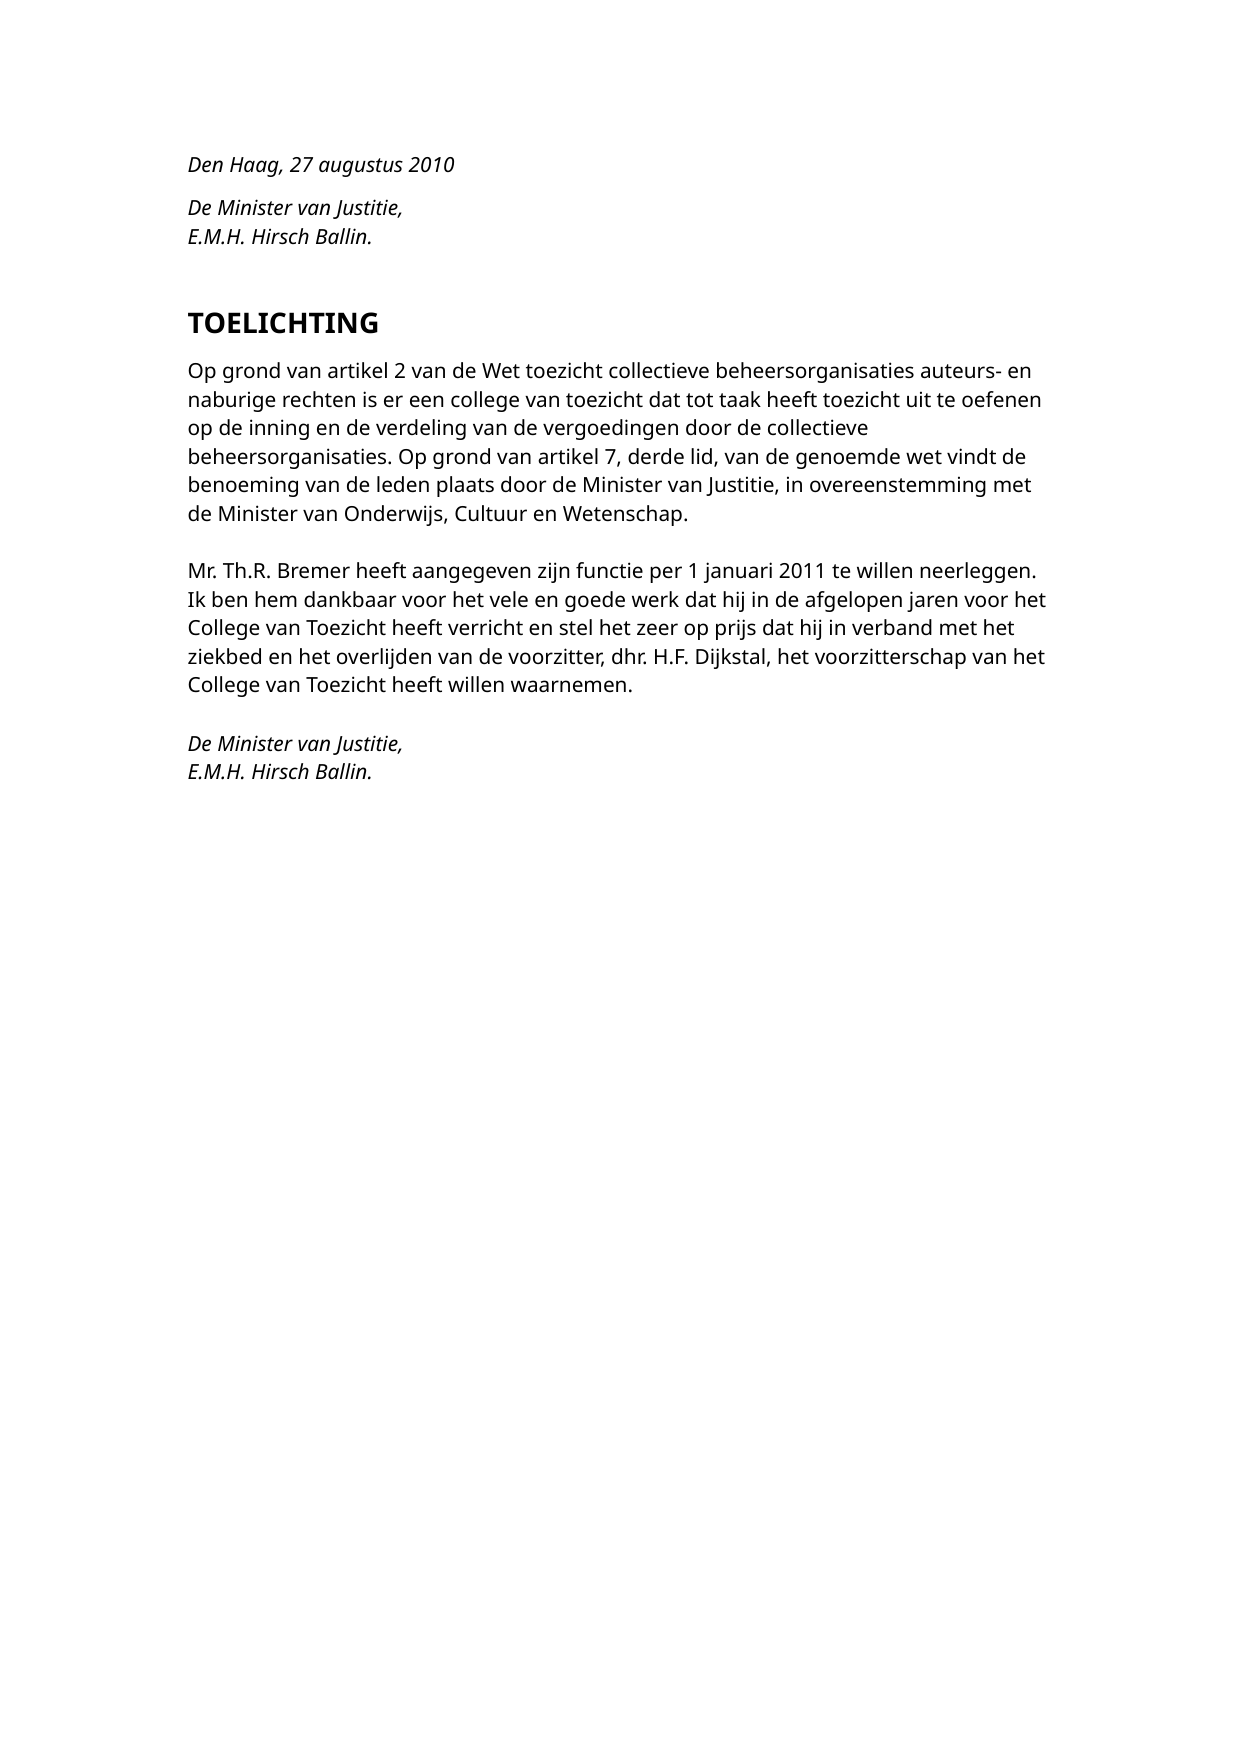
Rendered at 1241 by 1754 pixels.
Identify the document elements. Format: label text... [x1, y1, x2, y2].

subtitle TOELICHTING [187, 303, 1053, 341]
text De Minister van Justitie, [187, 193, 1053, 222]
text E.M.H. Hirsch Ballin. [187, 757, 1053, 786]
text Mr. Th.R. Bremer heeft aangegeven zijn functie per 1 januari 2011 te willen neerleggen. Ik ben hem dankbaar voor het vele en goede werk dat hij in de afgelopen jaren voor het College van Toezicht heeft verricht en stel het zeer op prijs dat hij in verband met het ziekbed en het overlijden van de voorzitter, dhr. H.F. Dijkstal, het voorzitterschap van het College van Toezicht heeft willen waarnemen. [187, 557, 1053, 699]
text De Minister van Justitie, [187, 729, 1053, 757]
text Op grond van artikel 2 van de Wet toezicht collectieve beheersorganisaties auteurs- en naburige rechten is er een college van toezicht dat tot taak heeft toezicht uit te oefenen op de inning en de verdeling van de vergoedingen door de collectieve beheersorganisaties. Op grond van artikel 7, derde lid, van de genoemde wet vindt de benoeming van de leden plaats door de Minister van Justitie, in overeenstemming met de Minister van Onderwijs, Cultuur en Wetenschap. [187, 356, 1053, 527]
text Den Haag, 27 augustus 2010 [187, 150, 1053, 178]
text E.M.H. Hirsch Ballin. [187, 222, 1053, 250]
